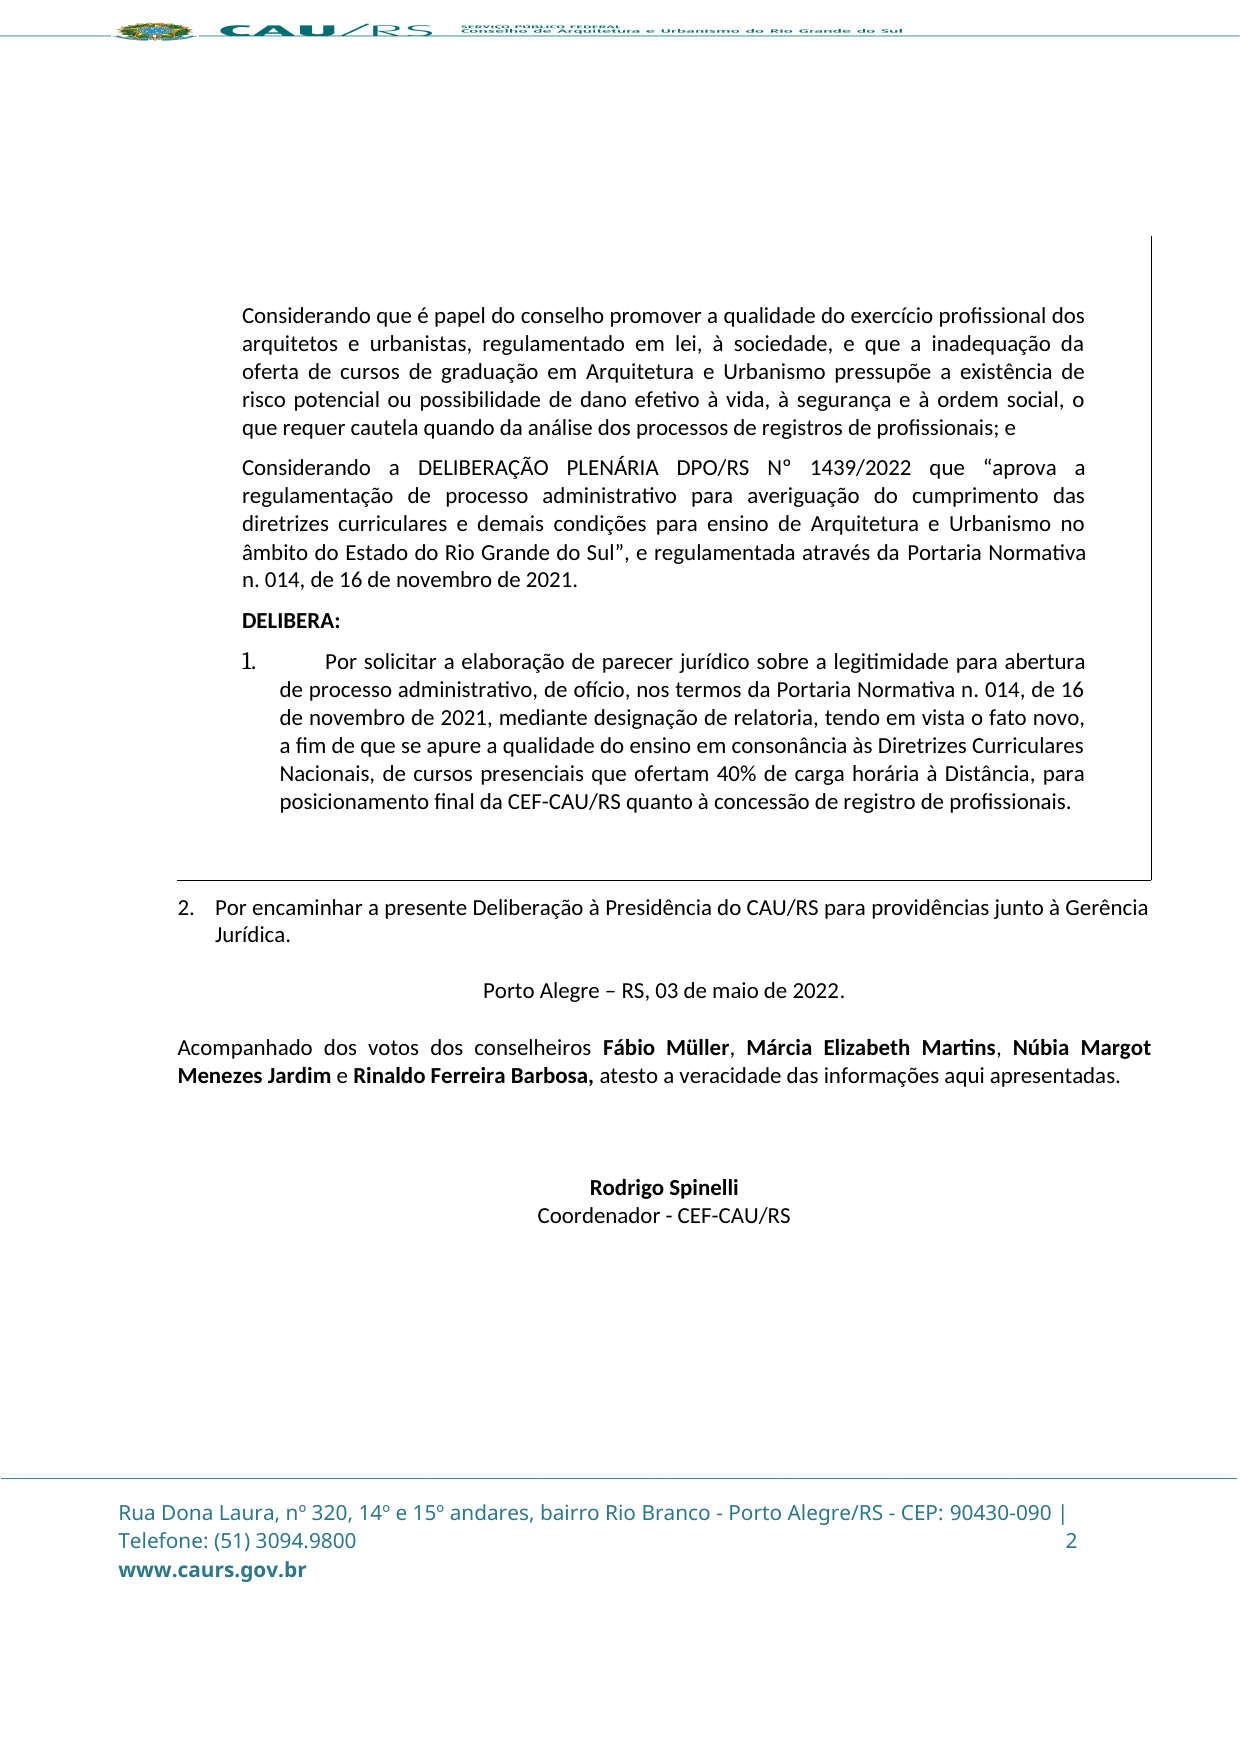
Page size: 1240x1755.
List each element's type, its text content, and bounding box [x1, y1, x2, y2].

text Rodrigo Spinelli [177, 1173, 1151, 1201]
list Por encaminhar a presente Deliberação à Presidência do CAU/RS para providências junto à Gerência Jurídica. [177, 893, 1151, 949]
list Por solicitar a elaboração de parecer jurídico sobre a legitimidade para abertura de processo administrativo, de ofício, nos termos da Portaria Normativa n. 014, de 16 de novembro de 2021, mediante designação de relatoria, tendo em vista o fato novo, a fim de que se apure a qualidade do ensino em consonância às Diretrizes Curriculares Nacionais, de cursos presenciais que ofertam 40% de carga horária à Distância, para posicionamento final da CEF-CAU/RS quanto à concessão de registro de profissionais. [177, 582, 1151, 880]
text Coordenador - CEF-CAU/RS [177, 1201, 1151, 1229]
text Porto Alegre – RS, 03 de maio de 2022. [177, 977, 1151, 1005]
list Considerando a DELIBERAÇÃO PLENÁRIA DPO/RS Nº 1439/2022 que “aprova a regulamentação de processo administrativo para averiguação do cumprimento das diretrizes curriculares e demais condições para ensino de Arquitetura e Urbanismo no âmbito do Estado do Rio Grande do Sul”, e regulamentada através da Portaria Normativa n. 014, de 16 de novembro de 2021. [177, 389, 1151, 542]
list Considerando que é papel do conselho promover a qualidade do exercício profissional dos arquitetos e urbanistas, regulamentado em lei, à sociedade, e que a inadequação da oferta de cursos de graduação em Arquitetura e Urbanismo pressupõe a existência de risco potencial ou possibilidade de dano efetivo à vida, à segurança e à ordem social, o que requer cautela quando da análise dos processos de registros de profissionais; e [177, 236, 1151, 389]
list DELIBERA: [177, 542, 1151, 582]
text Acompanhado dos votos dos conselheiros Fábio Müller, Márcia Elizabeth Martins, Núbia Margot Menezes Jardim e Rinaldo Ferreira Barbosa, atesto a veracidade das informações aqui apresentadas. [177, 1033, 1151, 1089]
